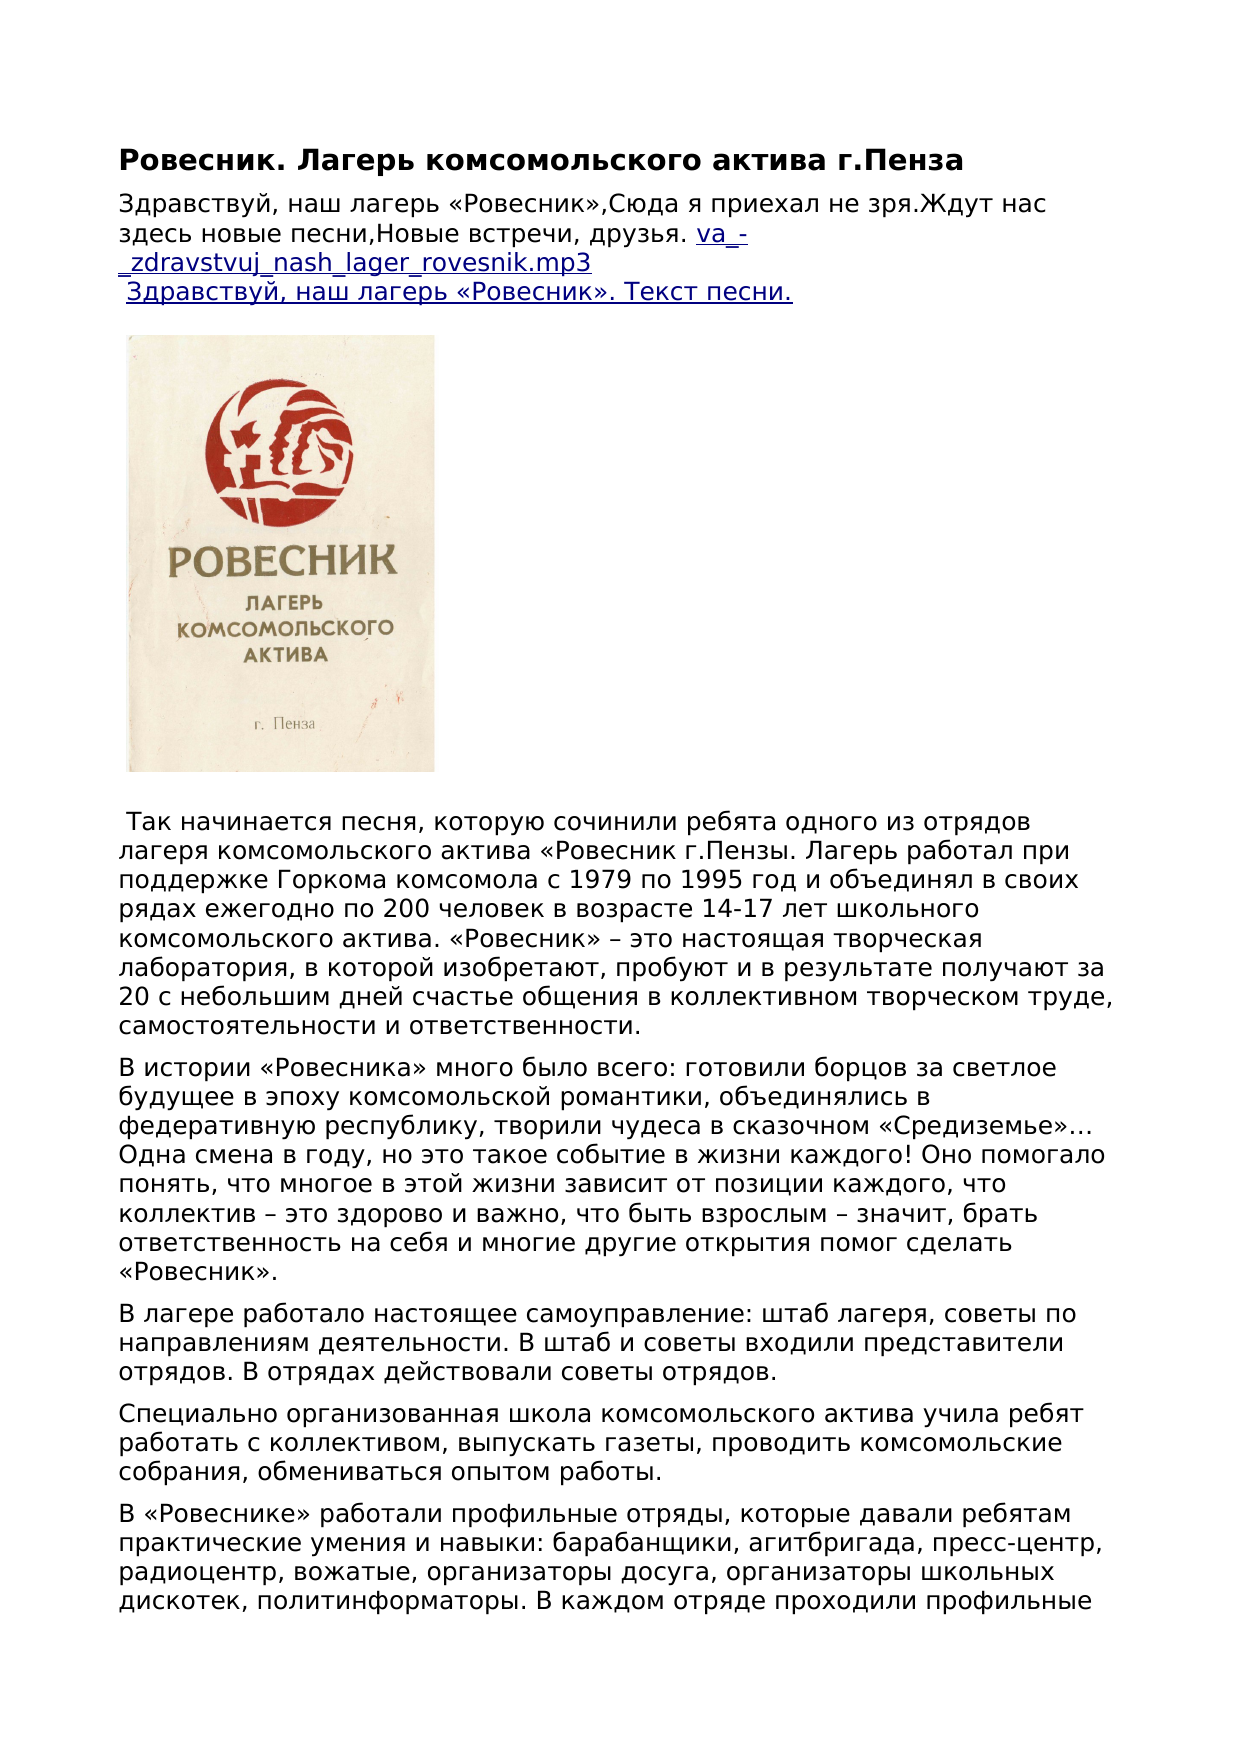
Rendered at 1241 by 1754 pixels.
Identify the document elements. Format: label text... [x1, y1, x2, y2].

text В истории «Ровесника» много было всего: готовили борцов за светлое будущее в эпоху комсомольской романтики, объединялись в федеративную республику, творили чудеса в сказочном «Средиземье»… Одна смена в году, но это такое событие в жизни каждого! Оно помогало понять, что многое в этой жизни зависит от позиции каждого, что коллектив – это здорово и важно, что быть взрослым – значит, брать ответственность на себя и многие другие открытия помог сделать «Ровесник». [118, 1053, 1122, 1286]
picture [126, 335, 439, 772]
text В лагере работало настоящее самоуправление: штаб лагеря, советы по направлениям деятельности. В штаб и советы входили представители отрядов. В отрядах действовали советы отрядов. [118, 1299, 1122, 1386]
subtitle Ровесник. Лагерь комсомольского актива г.Пенза [118, 143, 1122, 177]
text Здравствуй, наш лагерь «Ровесник»,Сюда я приехал не зря.Ждут нас здесь новые песни,Новые встречи, друзья. va_-_zdravstvuj_nash_lager_rovesnik.mp3 Здравствуй, наш лагерь «Ровесник». Текст песни. Так начинается песня, которую сочинили ребята одного из отрядов лагеря комсомольского актива «Ровесник г.Пензы. Лагерь работал при поддержке Горкома комсомола с 1979 по 1995 год и объединял в своих рядах ежегодно по 200 человек в возрасте 14-17 лет школьного комсомольского актива. «Ровесник» – это настоящая творческая лаборатория, в которой изобретают, пробуют и в результате получают за 20 с небольшим дней счастье общения в коллективном творческом труде, самостоятельности и ответственности. [118, 189, 1122, 1040]
text В «Ровеснике» работали профильные отряды, которые давали ребятам практические умения и навыки: барабанщики, агитбригада, пресс-центр, радиоцентр, вожатые, организаторы досуга, организаторы школьных дискотек, политинформаторы. В каждом отряде проходили профильные [118, 1499, 1122, 1615]
text Специально организованная школа комсомольского актива учила ребят работать с коллективом, выпускать газеты, проводить комсомольские собрания, обмениваться опытом работы. [118, 1399, 1122, 1486]
